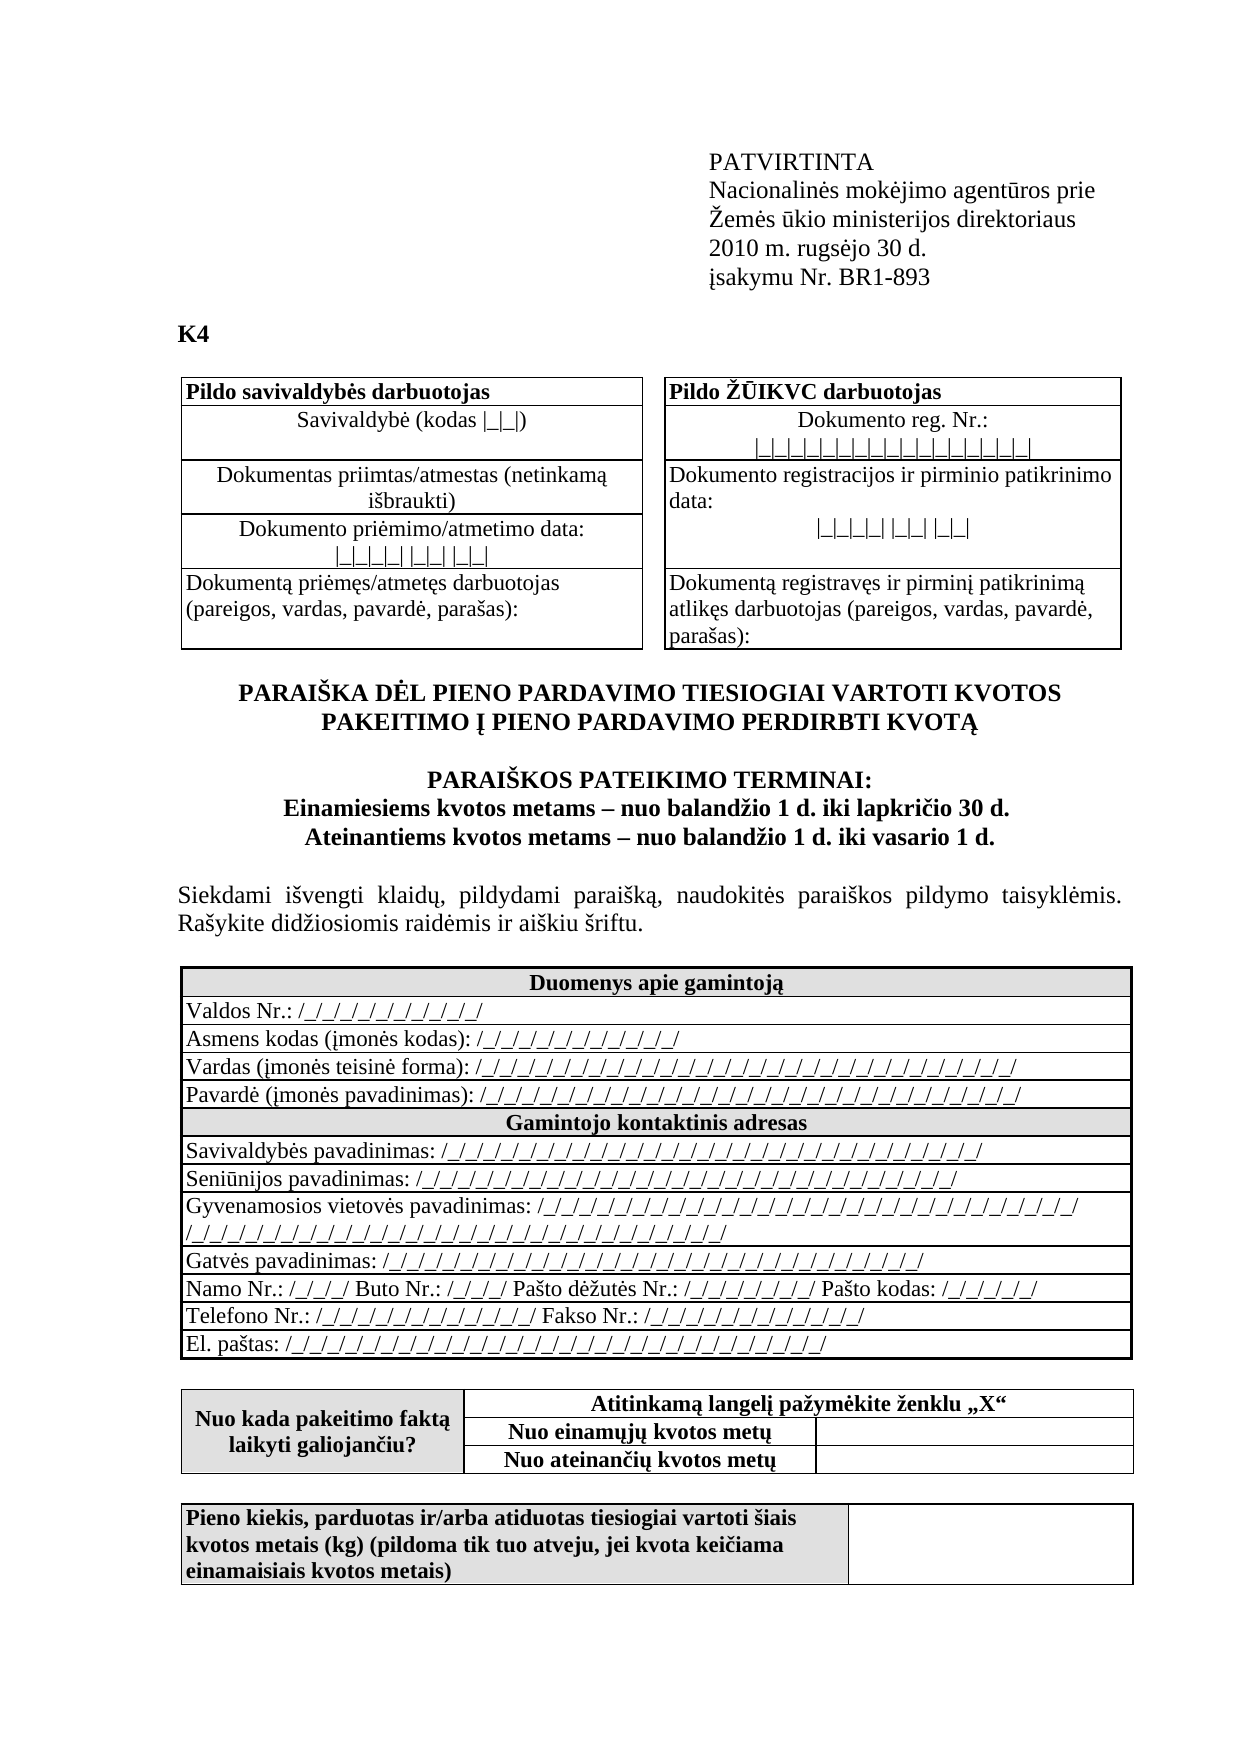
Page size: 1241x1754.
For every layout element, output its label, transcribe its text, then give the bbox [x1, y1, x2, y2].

text PARAIŠKA DĖL PIENO PARDAVIMO TIESIOGIAI VARTOTI KVOTOS PAKEITIMO Į PIENO PARDAVIMO PERDIRBTI KVOTĄ [177, 678, 1122, 736]
table_cell [643, 405, 664, 459]
table_header [643, 377, 664, 405]
text Einamiesiems kvotos metams – nuo balandžio 1 d. iki lapkričio 30 d. [177, 793, 1122, 822]
table_cell [1129, 1446, 1133, 1472]
text PARAIŠKOS PATEIKIMO TERMINAI: [177, 765, 1122, 793]
text įsakymu Nr. BR1-893 [177, 262, 1122, 291]
text Siekdami išvengti klaidų, pildydami paraišką, naudokitės paraiškos pildymo taisyklėmis. Rašykite didžiosiomis raidėmis ir aiškiu šriftu. [177, 880, 1122, 937]
table_header [849, 1505, 1132, 1583]
table_cell [1129, 1418, 1133, 1444]
text 2010 m. rugsėjo 30 d. [177, 233, 1122, 262]
table_cell [643, 513, 664, 568]
table_cell Savivaldybė (kodas |_|_|) [182, 406, 642, 459]
table_header Nuo kada pakeitimo faktą laikyti galiojančiu? [182, 1390, 463, 1472]
text PATVIRTINTA [177, 147, 1122, 176]
table_cell Gamintojo kontaktinis adresas [183, 1109, 1130, 1135]
table_header Duomenys apie gamintoją [183, 969, 1130, 996]
text Žemės ūkio ministerijos direktoriaus [177, 204, 1122, 233]
table_cell [643, 459, 664, 513]
table_header Pieno kiekis, parduotas ir/arba atiduotas tiesiogiai vartoti šiais kvotos metais (kg) (pildoma tik tuo atveju, jei kvota keičiama einamaisiais kvotos metais) [182, 1505, 848, 1583]
table_cell Dokumentą priėmęs/atmetęs darbuotojas (pareigos, vardas, pavardė, parašas): [182, 569, 642, 648]
text K4 [177, 319, 1122, 348]
text Nacionalinės mokėjimo agentūros prie [177, 176, 1122, 204]
text Ateinantiems kvotos metams – nuo balandžio 1 d. iki vasario 1 d. [177, 822, 1122, 851]
table_cell Dokumento registracijos ir pirminio patikrinimo data: |_|_|_|_| |_|_| |_|_| [666, 461, 1120, 568]
table_cell [643, 568, 664, 648]
